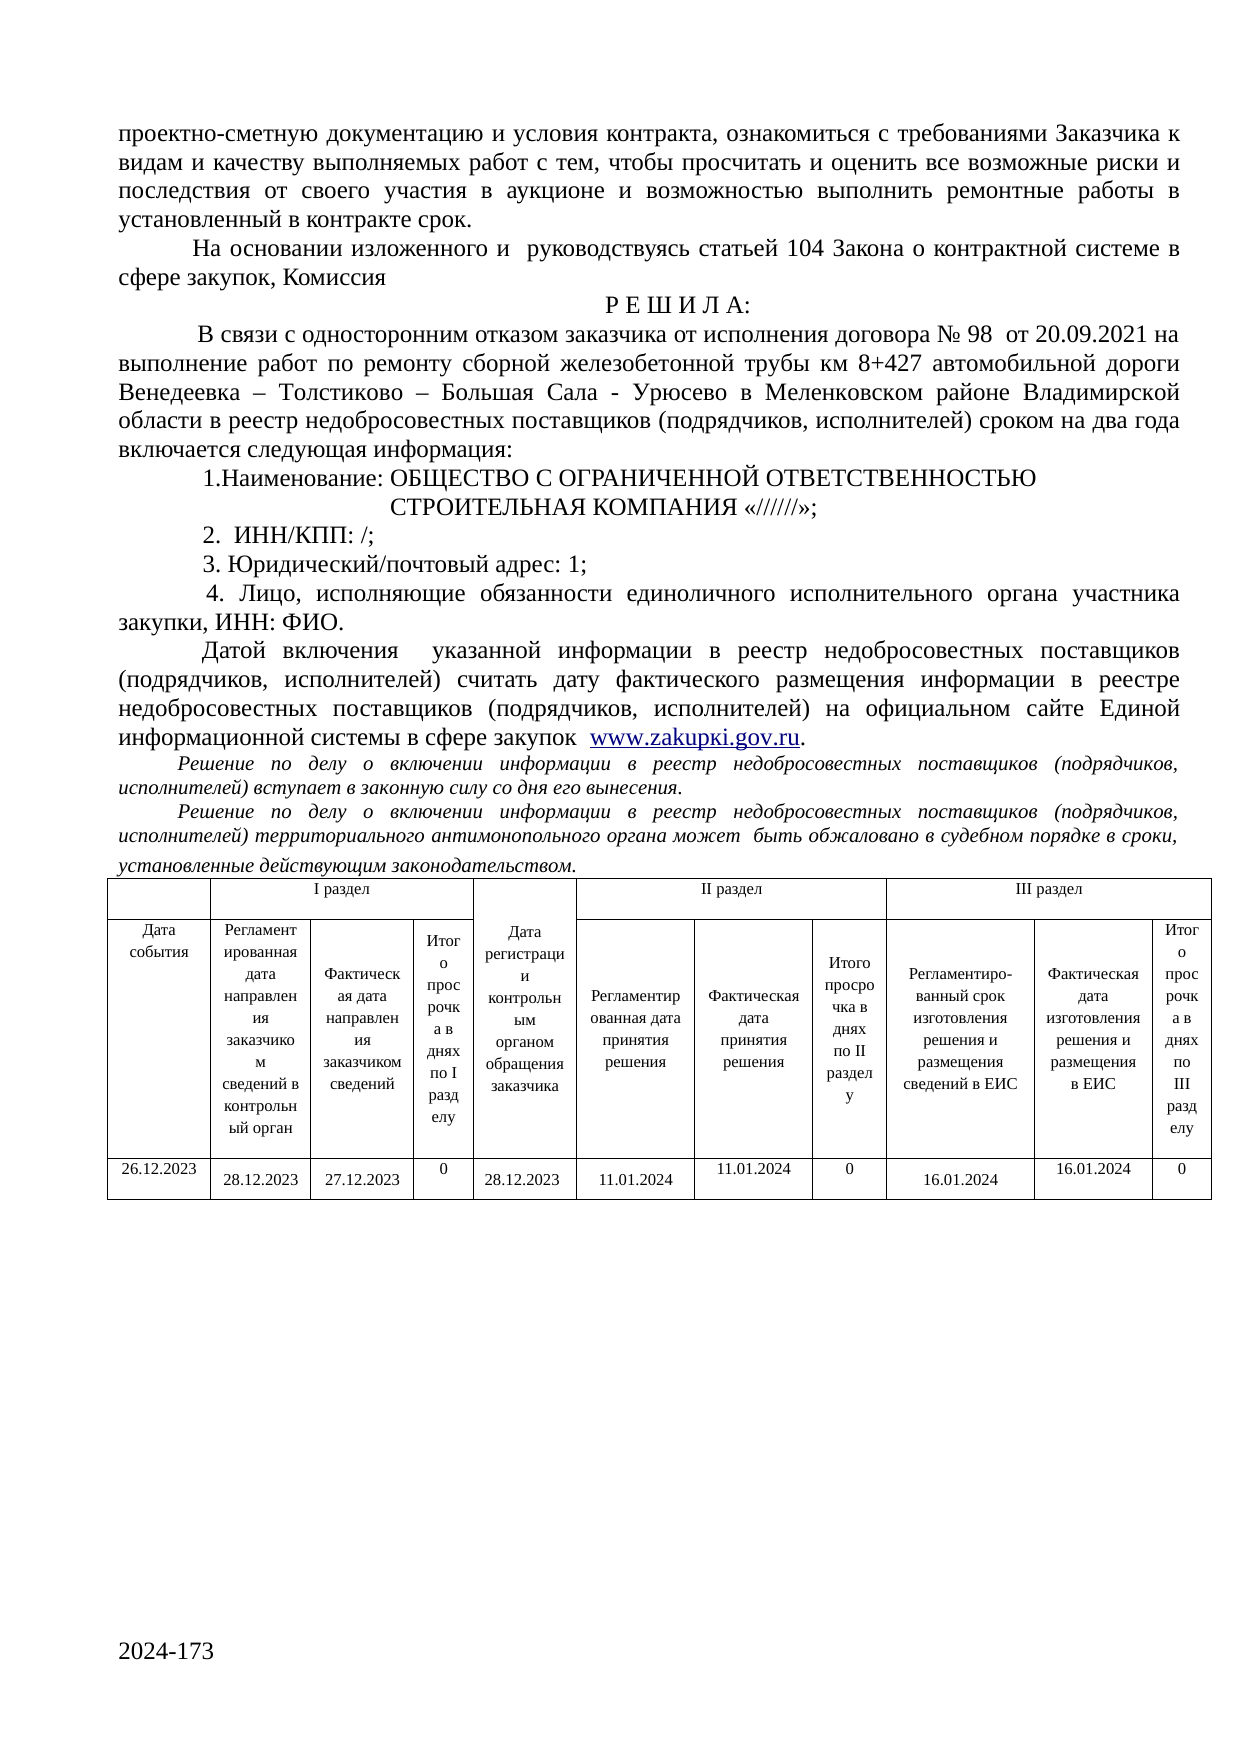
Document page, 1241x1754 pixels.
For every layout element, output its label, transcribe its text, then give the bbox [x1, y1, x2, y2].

table_header I раздел [211, 879, 473, 919]
text На основании изложенного и руководствуясь статьей 104 Закона о контрактной системе в сфере закупок, Комиссия [118, 233, 1181, 291]
text 2. ИНН/КПП: /; [118, 521, 1181, 549]
table_header [785, 1200, 1182, 1283]
table_header II раздел [577, 879, 886, 919]
table_cell 27.12.2023 [311, 1159, 413, 1199]
table_cell 16.01.2024 [887, 1159, 1034, 1199]
text 4. Лицо, исполняющие обязанности единоличного исполнительного органа участника закупки, ИНН: ФИО. [118, 578, 1181, 636]
text Решение по делу о включении информации в реестр недобросовестных поставщиков (подрядчиков, исполнителей) территориального антимонопольного органа может быть обжаловано в судебном порядке в сроки, установленные действующим законодательством. [118, 799, 1181, 878]
table_cell Дата события [108, 920, 210, 1158]
text Решение по делу о включении информации в реестр недобросовестных поставщиков (подрядчиков, исполнителей) вступает в законную силу со дня его вынесения. [118, 751, 1181, 799]
table_cell Фактическая дата направления заказчиком сведений [311, 920, 413, 1158]
table_cell [118, 1328, 449, 1373]
table_cell 0 [813, 1159, 886, 1199]
table_cell 11.01.2024 [577, 1159, 694, 1199]
table_cell [785, 1328, 1182, 1373]
table_cell 0 [414, 1159, 473, 1199]
table_cell [449, 1283, 785, 1328]
table_cell [449, 1328, 785, 1373]
table_cell Регламентированная дата принятия решения [577, 920, 694, 1158]
table_cell Регламентированная дата направления заказчиком сведений в контрольный орган [211, 920, 310, 1158]
table_cell 11.01.2024 [695, 1159, 812, 1199]
table_cell Итого просрочка в днях по II разделу [813, 920, 886, 1158]
text В связи с односторонним отказом заказчика от исполнения договора № 98 от 20.09.2021 на выполнение работ по ремонту сборной железобетонной трубы км 8+427 автомобильной дороги Венедеевка – Толстиково – Большая Сала - Урюсево в Меленковском районе Владимирской области в реестр недобросовестных поставщиков (подрядчиков, исполнителей) сроком на два года включается следующая информация: [118, 319, 1181, 463]
table_header III раздел [887, 879, 1211, 919]
table_cell [785, 1283, 1182, 1328]
table_cell [118, 1283, 449, 1328]
text Р Е Ш И Л А: [118, 291, 1181, 319]
table_cell Регламентиро-ванный срок изготовления решения и размещения сведений в ЕИС [887, 920, 1034, 1158]
table_header Дата регистрации контрольным органом обращения заказчика [474, 879, 576, 1158]
text 3. Юридический/почтовый адрес: 1; [118, 549, 1181, 578]
table_cell Фактическая дата изготовления решения и размещения в ЕИС [1035, 920, 1152, 1158]
table_cell 26.12.2023 [108, 1159, 210, 1199]
text Датой включения указанной информации в реестр недобросовестных поставщиков (подрядчиков, исполнителей) считать дату фактического размещения информации в реестре недобросовестных поставщиков (подрядчиков, исполнителей) на официальном сайте Единой информационной системы в сфере закупок www.zakupкi.gov.ru. [118, 636, 1181, 751]
table_header [118, 1200, 449, 1283]
text проектно-сметную документацию и условия контракта, ознакомиться с требованиями Заказчика к видам и качеству выполняемых работ с тем, чтобы просчитать и оценить все возможные риски и последствия от своего участия в аукционе и возможностью выполнить ремонтные работы в установленный в контракте срок. [118, 118, 1181, 233]
table_cell 0 [1153, 1159, 1211, 1199]
table_header [449, 1200, 785, 1283]
table_cell Фактическая дата принятия решения [695, 920, 812, 1158]
table_cell 28.12.2023 [474, 1159, 576, 1199]
table_cell 28.12.2023 [211, 1159, 310, 1199]
table_cell Итого просрочка в днях по III разделу [1153, 920, 1211, 1158]
text 1.Наименование: ОБЩЕСТВО С ОГРАНИЧЕННОЙ ОТВЕТСТВЕННОСТЬЮ СТРОИТЕЛЬНАЯ КОМПАНИЯ «//////»; [118, 463, 1181, 521]
table_header [108, 879, 210, 919]
table_cell Итого просрочка в днях по I разделу [414, 920, 473, 1158]
table_cell 16.01.2024 [1035, 1159, 1152, 1199]
